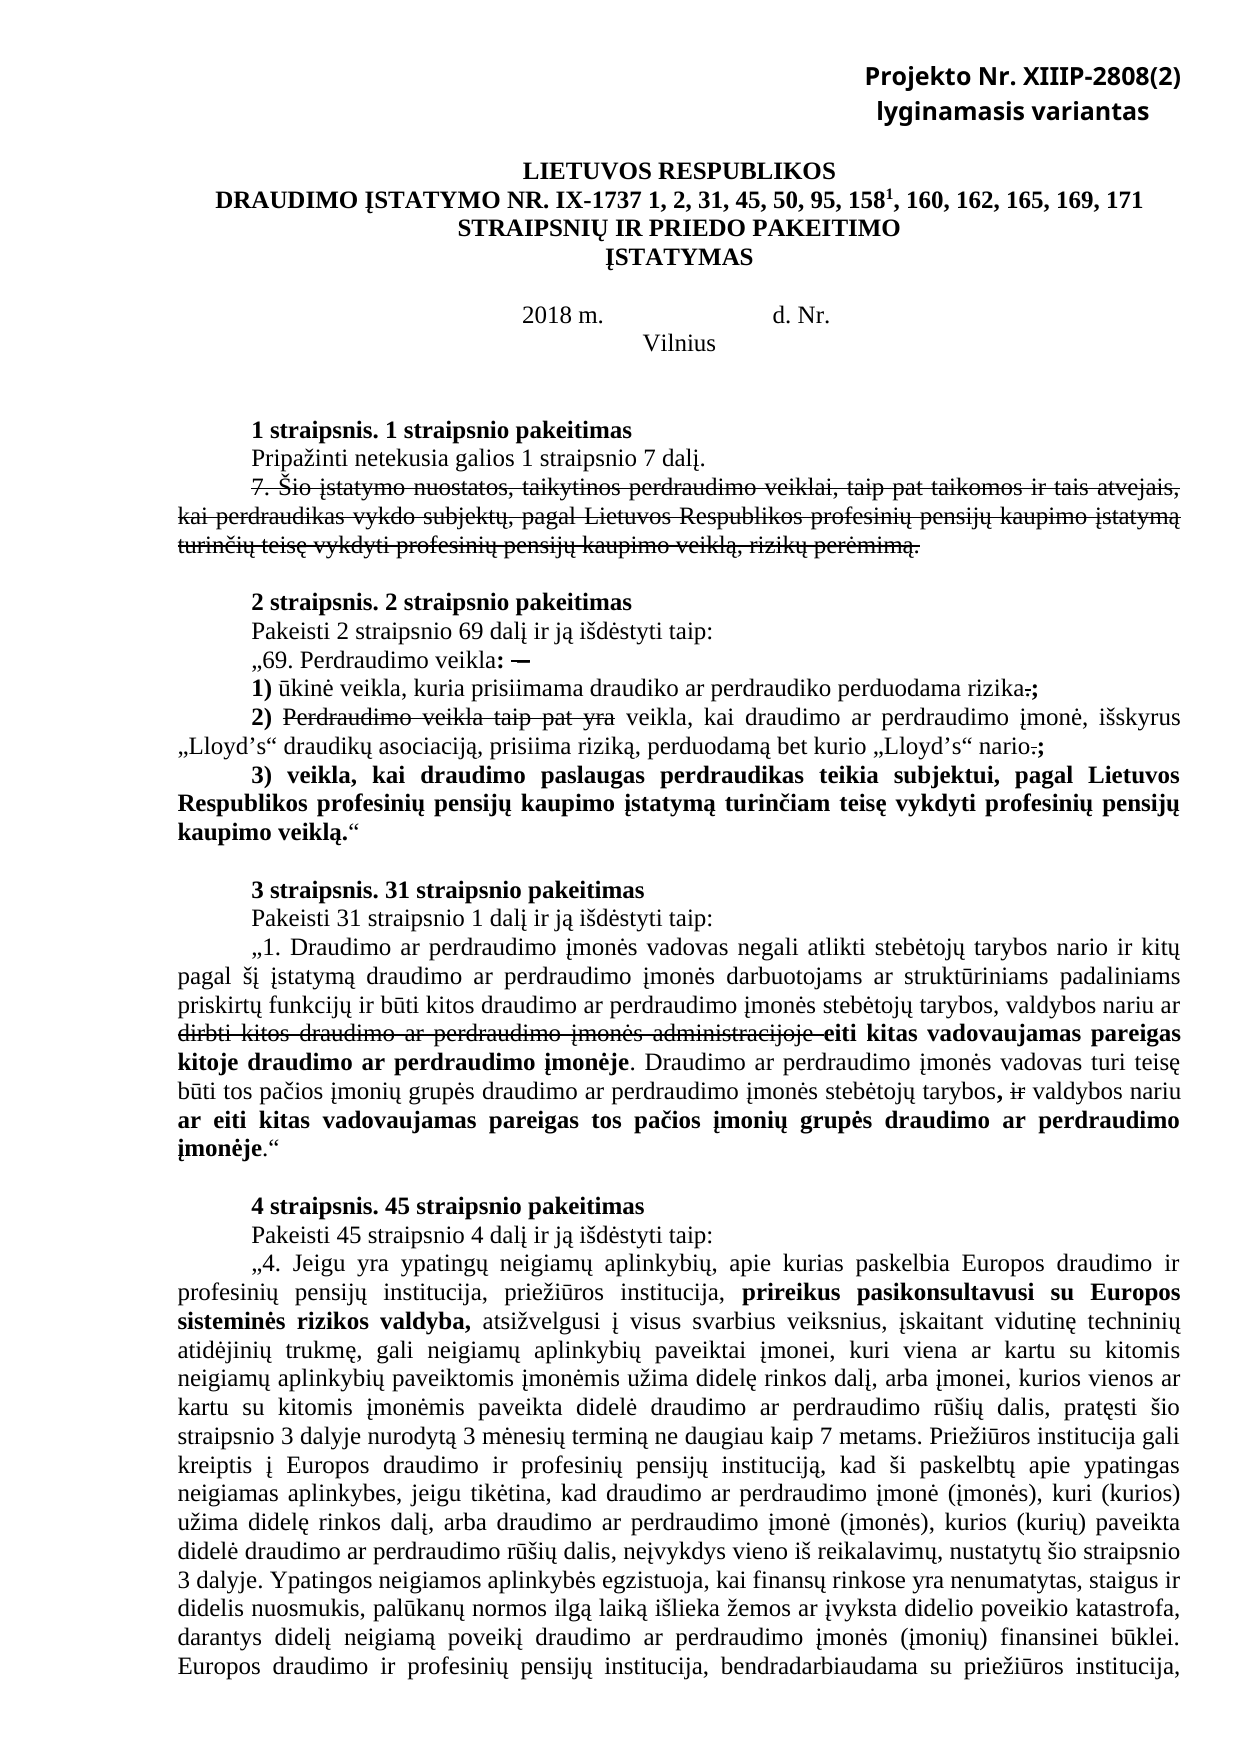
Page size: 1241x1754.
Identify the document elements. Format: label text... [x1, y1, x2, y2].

text 2 straipsnis. 2 straipsnio pakeitimas [177, 587, 1181, 616]
text 4 straipsnis. 45 straipsnio pakeitimas [177, 1191, 1181, 1220]
text 7. Šio įstatymo nuostatos, taikytinos perdraudimo veiklai, taip pat taikomos ir tais atvejais, kai perdraudikas vykdo subjektų, pagal Lietuvos Respublikos profesinių pensijų kaupimo įstatymą turinčių teisę vykdyti profesinių pensijų kaupimo veiklą, rizikų perėmimą. [177, 472, 1181, 517]
text Pakeisti 45 straipsnio 4 dalį ir ją išdėstyti taip: [177, 1220, 1181, 1248]
text „4. Jeigu yra ypatingų neigiamų aplinkybių, apie kurias paskelbia Europos draudimo ir profesinių pensijų institucija, priežiūros institucija, prireikus pasikonsultavusi su Europos sisteminės rizikos valdyba, atsižvelgusi į visus svarbius veiksnius, įskaitant vidutinę techninių atidėjinių trukmę, gali neigiamų aplinkybių paveiktai įmonei, kuri viena ar kartu su kitomis neigiamų aplinkybių paveiktomis įmonėmis užima didelę rinkos dalį, arba įmonei, kurios vienos ar kartu su kitomis įmonėmis paveikta didelė draudimo ar perdraudimo rūšių dalis, pratęsti šio straipsnio 3 dalyje nurodytą 3 mėnesių terminą ne daugiau kaip 7 metams. Priežiūros institucija gali kreiptis į Europos draudimo ir profesinių pensijų instituciją, kad ši paskelbtų apie ypatingas neigiamas aplinkybes, jeigu tikėtina, kad draudimo ar perdraudimo įmonė (įmonės), kuri (kurios) užima didelę rinkos dalį, arba draudimo ar perdraudimo įmonė (įmonės), kurios (kurių) paveikta didelė draudimo ar perdraudimo rūšių dalis, neįvykdys vieno iš reikalavimų, nustatytų šio straipsnio 3 dalyje. Ypatingos neigiamos aplinkybės egzistuoja, kai finansų rinkose yra nenumatytas, staigus ir didelis nuosmukis, palūkanų normos ilgą laiką išlieka žemos ar įvyksta didelio poveikio katastrofa, darantys didelį neigiamą poveikį draudimo ar perdraudimo įmonės (įmonių) finansinei būklei. Europos draudimo ir profesinių pensijų institucija, bendradarbiaudama su priežiūros institucija, [177, 1248, 1181, 1680]
text 3) veikla, kai draudimo paslaugas perdraudikas teikia subjektui, pagal Lietuvos Respublikos profesinių pensijų kaupimo įstatymą turinčiam teisę vykdyti profesinių pensijų kaupimo veiklą.“ [177, 760, 1181, 846]
text 3 straipsnis. 31 straipsnio pakeitimas [177, 875, 1181, 903]
text 2018 m. d. Nr. [177, 300, 1181, 328]
text Pripažinti netekusia galios 1 straipsnio 7 dalį. [177, 443, 1181, 472]
text lyginamasis variantas [702, 93, 1181, 127]
text Pakeisti 2 straipsnio 69 dalį ir ją išdėstyti taip: [177, 616, 1181, 645]
text „1. Draudimo ar perdraudimo įmonės vadovas negali atlikti stebėtojų tarybos nario ir kitų pagal šį įstatymą draudimo ar perdraudimo įmonės darbuotojams ar struktūriniams padaliniams priskirtų funkcijų ir būti kitos draudimo ar perdraudimo įmonės stebėtojų tarybos, valdybos nariu ar dirbti kitos draudimo ar perdraudimo įmonės administracijoje eiti kitas vadovaujamas pareigas kitoje draudimo ar perdraudimo įmonėje. Draudimo ar perdraudimo įmonės vadovas turi teisę būti tos pačios įmonių grupės draudimo ar perdraudimo įmonės stebėtojų tarybos, ir valdybos nariu ar eiti kitas vadovaujamas pareigas tos pačios įmonių grupės draudimo ar perdraudimo įmonėje.“ [177, 932, 1181, 1162]
text Pakeisti 31 straipsnio 1 dalį ir ją išdėstyti taip: [177, 903, 1181, 932]
text DRAUDIMO ĮSTATYMO NR. IX-1737 1, 2, 31, 45, 50, 95, 1581, 160, 162, 165, 169, 171 STRAIPSNIŲ IR PRIEDO PAKEITIMO [177, 185, 1181, 242]
text LIETUVOS RESPUBLIKOS [177, 156, 1181, 185]
text „69. Perdraudimo veikla: – [177, 645, 1181, 673]
text ĮSTATYMAS [177, 242, 1181, 271]
text Projekto Nr. XIIIP-2808(2) [702, 59, 1181, 93]
text 2) Perdraudimo veikla taip pat yra veikla, kai draudimo ar perdraudimo įmonė, išskyrus „Lloyd’s“ draudikų asociaciją, prisiima riziką, perduodamą bet kurio „Lloyd’s“ nario.; [177, 702, 1181, 760]
text 1 straipsnis. 1 straipsnio pakeitimas [177, 415, 1181, 443]
text 1) ūkinė veikla, kuria prisiimama draudiko ar perdraudiko perduodama rizika.; [177, 673, 1181, 702]
text Vilnius [177, 328, 1181, 357]
text 7. Šio įstatymo nuostatos, taikytinos perdraudimo veiklai, taip pat taikomos ir tais atvejais, kai perdraudikas vykdo subjektų, pagal Lietuvos Respublikos profesinių pensijų kaupimo įstatymą turinčių teisę vykdyti profesinių pensijų kaupimo veiklą, rizikų perėmimą. [177, 518, 1181, 558]
